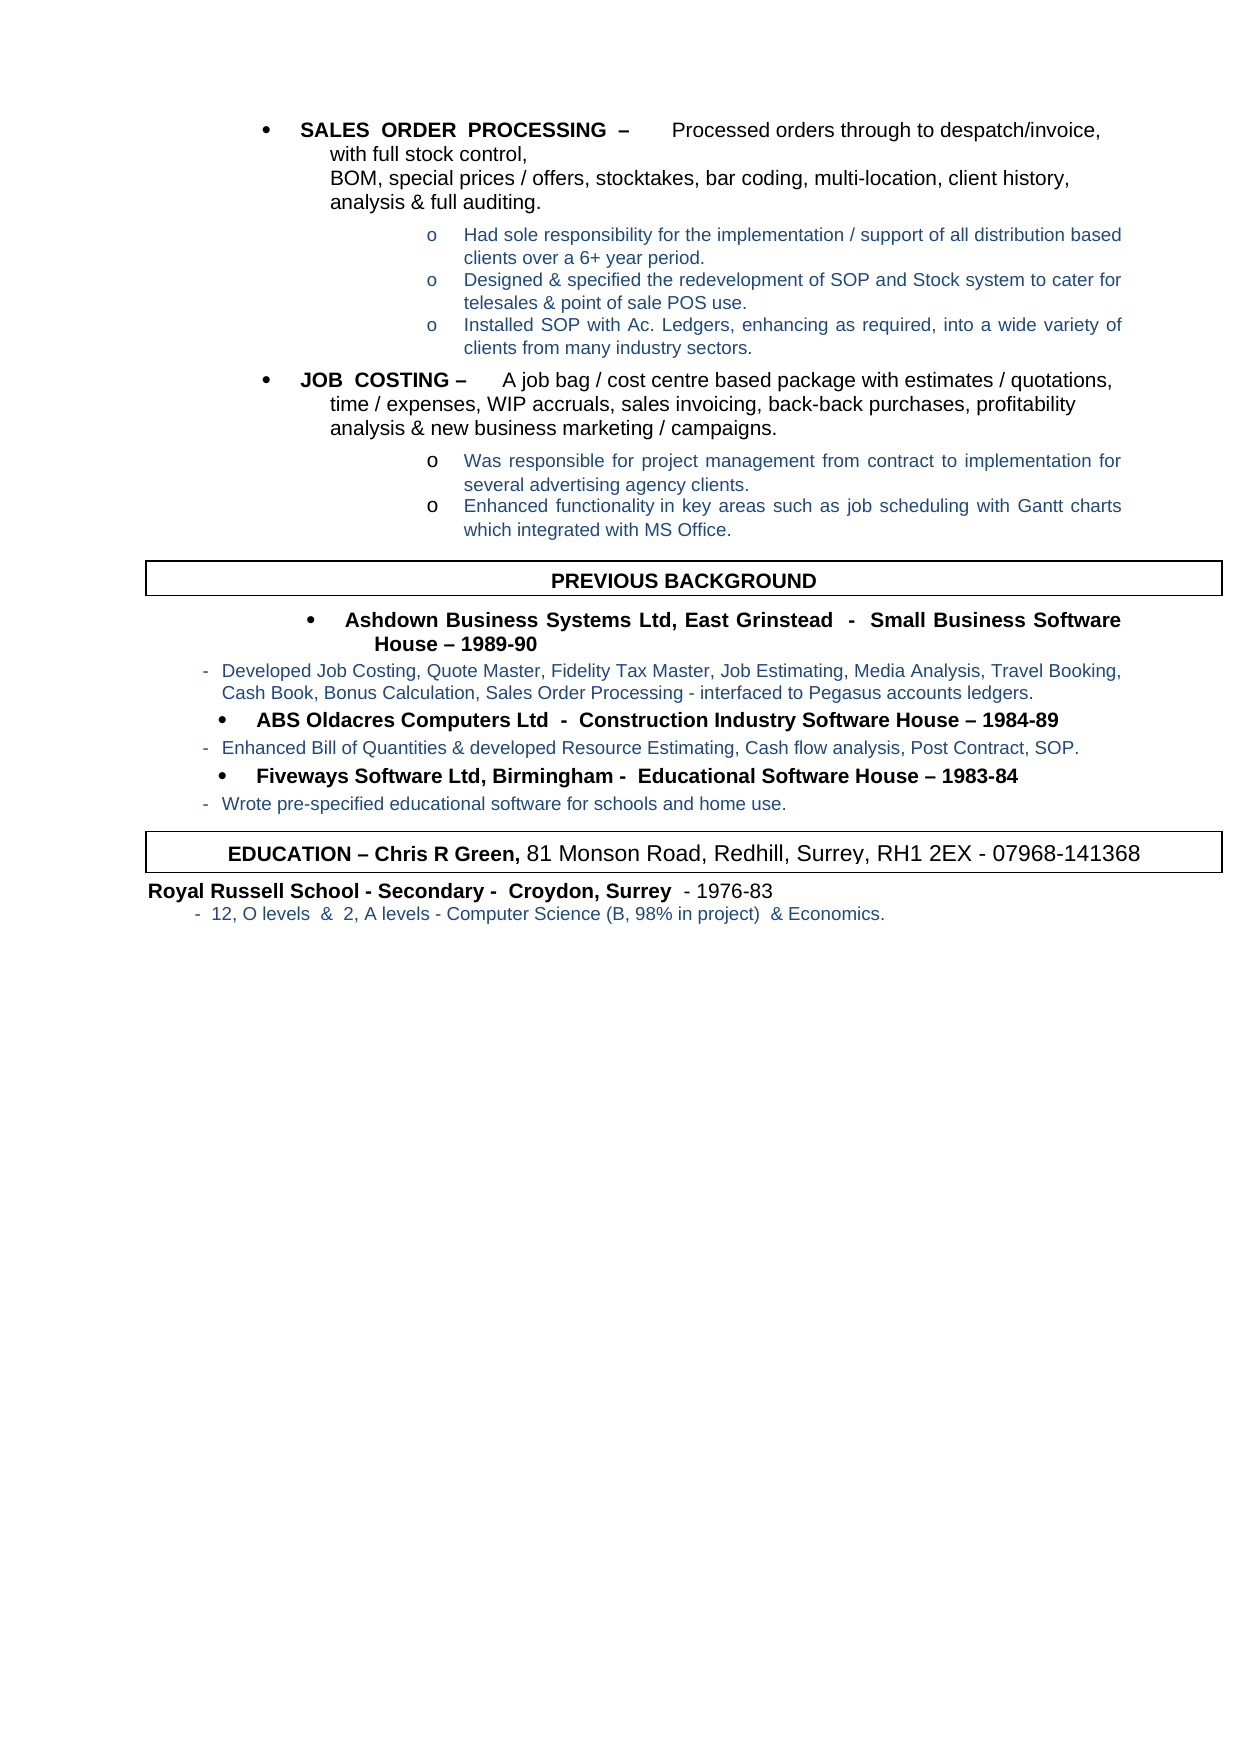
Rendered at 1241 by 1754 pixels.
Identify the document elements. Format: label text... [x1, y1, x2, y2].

list Installed SOP with Ac. Ledgers, enhancing as required, into a wide variety of clients from many industry sectors. [426, 313, 1122, 358]
list SALES ORDER PROCESSING – Processed orders through to despatch/invoice, with full stock control, BOM, special prices / offers, stocktakes, bar coding, multi-location, client history, analysis & full auditing. [263, 118, 1122, 214]
list ABS Oldacres Computers Ltd - Construction Industry Software House – 1984-89 [219, 708, 1122, 732]
list - Enhanced Bill of Quantities & developed Resource Estimating, Cash flow analysis, Post Contract, SOP. [192, 737, 1122, 759]
list Fiveways Software Ltd, Birmingham - Educational Software House – 1983-84 [219, 763, 1122, 787]
text EDUCATION – Chris R Green, 81 Monson Road, Redhill, Surrey, RH1 2EX - 07968-141368 [162, 839, 1206, 864]
list Enhanced functionality in key areas such as job scheduling with Gantt charts which integrated with MS Office. [426, 495, 1122, 540]
list Designed & specified the redevelopment of SOP and Stock system to cater for telesales & point of sale POS use. [426, 268, 1122, 313]
text - 12, O levels & 2, A levels - Computer Science (B, 98% in project) & Economics. [148, 903, 1093, 924]
list Had sole responsibility for the implementation / support of all distribution based clients over a 6+ year period. [426, 224, 1122, 268]
list Ashdown Business Systems Ltd, East Grinstead - Small Business Software House – 1989-90 [307, 607, 1122, 656]
text PREVIOUS BACKGROUND [162, 569, 1206, 587]
list JOB COSTING – A job bag / cost centre based package with estimates / quotations, time / expenses, WIP accruals, sales invoicing, back-back purchases, profitability analysis & new business marketing / campaigns. [263, 368, 1122, 440]
text Royal Russell School - Secondary - Croydon, Surrey - 1976-83 [148, 879, 1093, 903]
list - Developed Job Costing, Quote Master, Fidelity Tax Master, Job Estimating, Media Analysis, Travel Booking, Cash Book, Bonus Calculation, Sales Order Processing - interfaced to Pegasus accounts ledgers. [192, 660, 1122, 703]
list - Wrote pre-specified educational software for schools and home use. [192, 792, 1122, 814]
list Was responsible for project management from contract to implementation for several advertising agency clients. [426, 449, 1122, 495]
